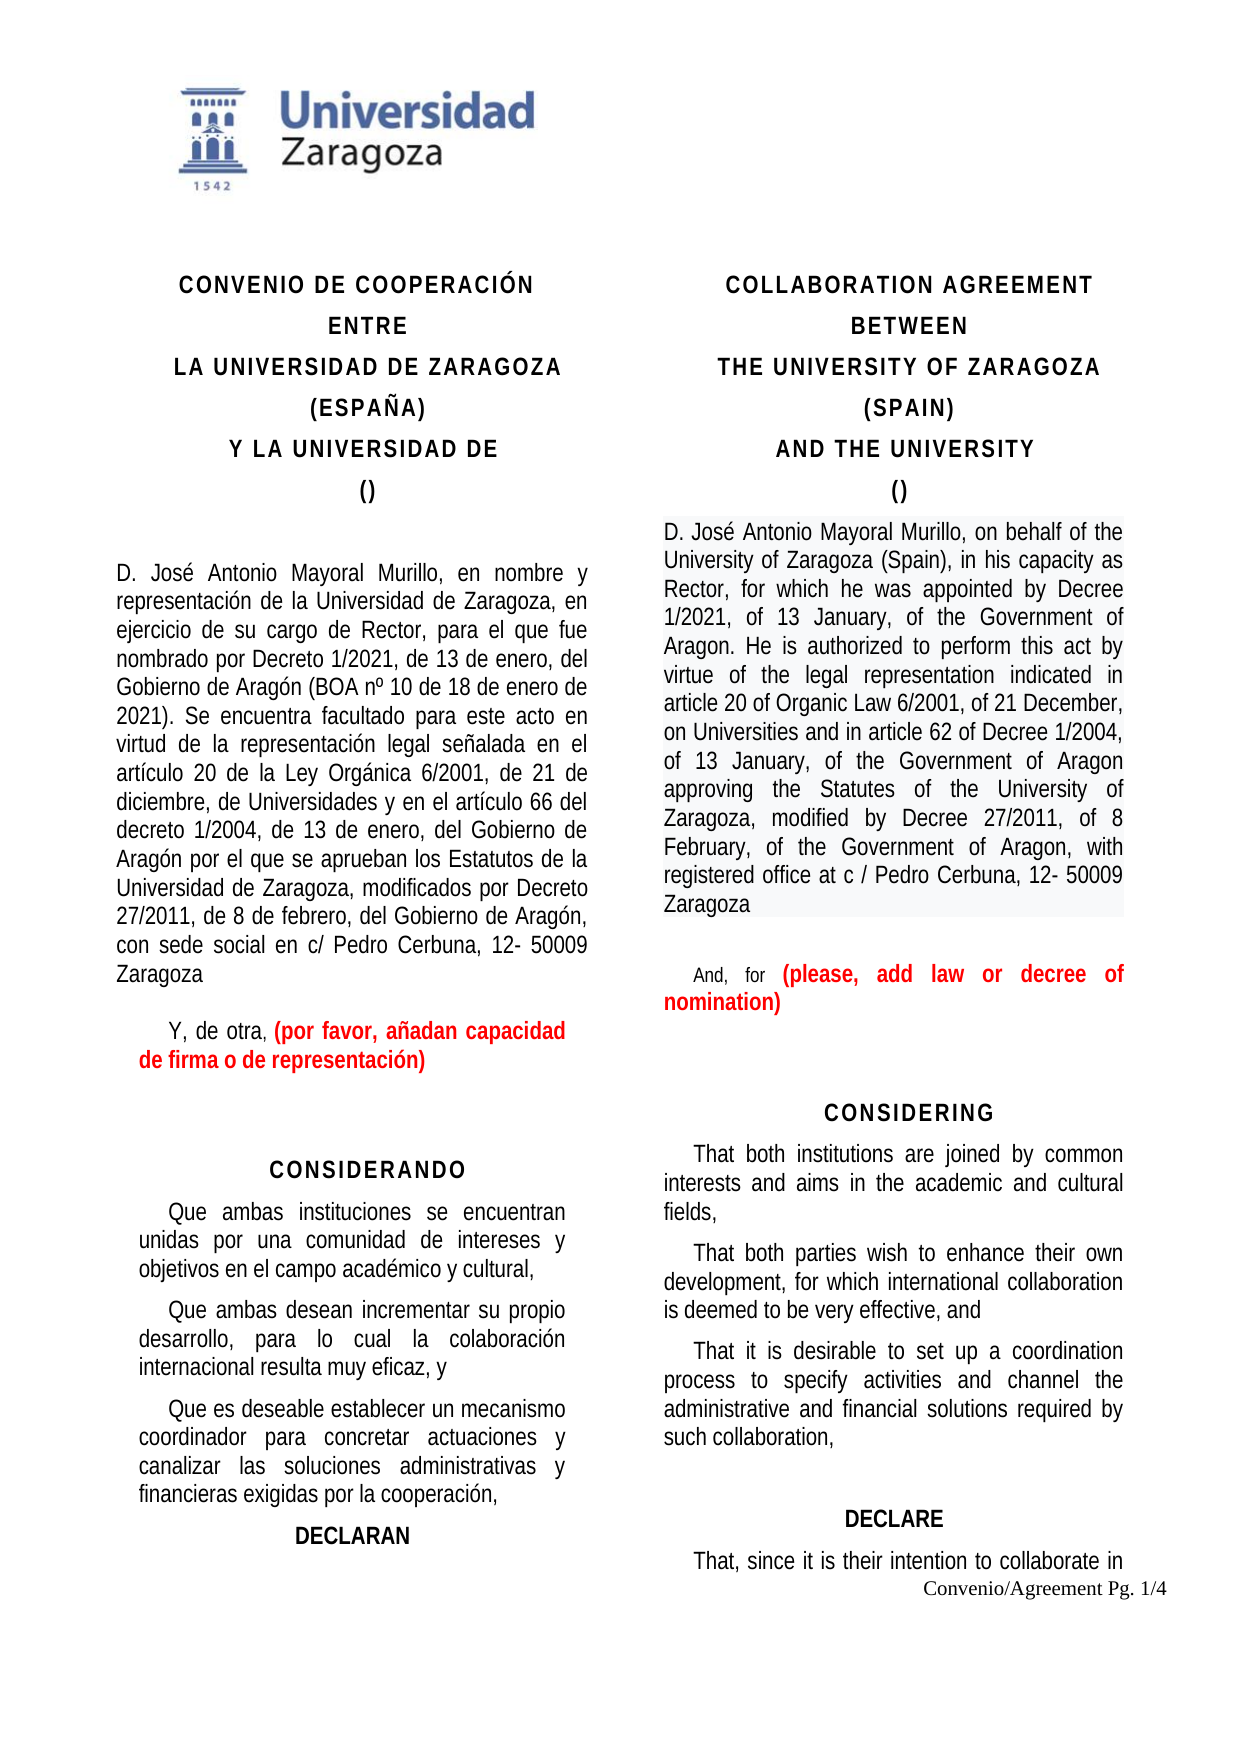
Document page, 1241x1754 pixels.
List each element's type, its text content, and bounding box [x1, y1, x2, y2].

table_header CONVENIO DE COOPERACIÓN ENTRE LA UNIVERSIDAD DE ZARAGOZA (ESPAÑA) Y LA UNIVERSIDAD DE () D. José Antonio Mayoral Murillo, en nombre y representación de la Universidad de Zaragoza, en ejercicio de su cargo de Rector, para el que fue nombrado por Decreto 1/2021, de 13 de enero, del Gobierno de Aragón (BOA nº 10 de 18 de enero de 2021). Se encuentra facultado para este acto en virtud de la representación legal señalada en el artículo 20 de la Ley Orgánica 6/2001, de 21 de diciembre, de Universidades y en el artículo 66 del decreto 1/2004, de 13 de enero, del Gobierno de Aragón por el que se aprueban los Estatutos de la Universidad de Zaragoza, modificados por Decreto 27/2011, de 8 de febrero, del Gobierno de Aragón, con sede social en c/ Pedro Cerbuna, 12- 50009 Zaragoza Y, de otra, (por favor, añadan capacidad de firma o de representación) CONSIDERANDO Que ambas instituciones se encuentran unidas por una comunidad de intereses y objetivos en el campo académico y cultural, Que ambas desean incrementar su propio desarrollo, para lo cual la colaboración internacional resulta muy eficaz, y Que es deseable establecer un mecanismo coordinador para concretar actuaciones y canalizar las soluciones administrativas y financieras exigidas por la cooperación, DECLARAN [109, 270, 596, 1574]
table_header COLLABORATION AGREEMENT BETWEEN THE UNIVERSITY OF ZARAGOZA (SPAIN) AND THE UNIVERSITY () D. José Antonio Mayoral Murillo, on behalf of the University of Zaragoza (Spain), in his capacity as Rector, for which he was appointed by Decree 1/2021, of 13 January, of the Government of Aragon. He is authorized to perform this act by virtue of the legal representation indicated in article 20 of Organic Law 6/2001, of 21 December, on Universities and in article 62 of Decree 1/2004, of 13 January, of the Government of Aragon approving the Statutes of the University of Zaragoza, modified by Decree 27/2011, of 8 February, of the Government of Aragon, with registered office at c / Pedro Cerbuna, 12- 50009 Zaragoza And, for (please, add law or decree of nomination) CONSIDERING That both institutions are joined by common interests and aims in the academic and cultural fields, That both parties wish to enhance their own development, for which international collaboration is deemed to be very effective, and That it is desirable to set up a coordination process to specify activities and channel the administrative and financial solutions required by such collaboration, DECLARE That, since it is their intention to collaborate in [656, 270, 1132, 1574]
table_header [596, 270, 656, 1574]
